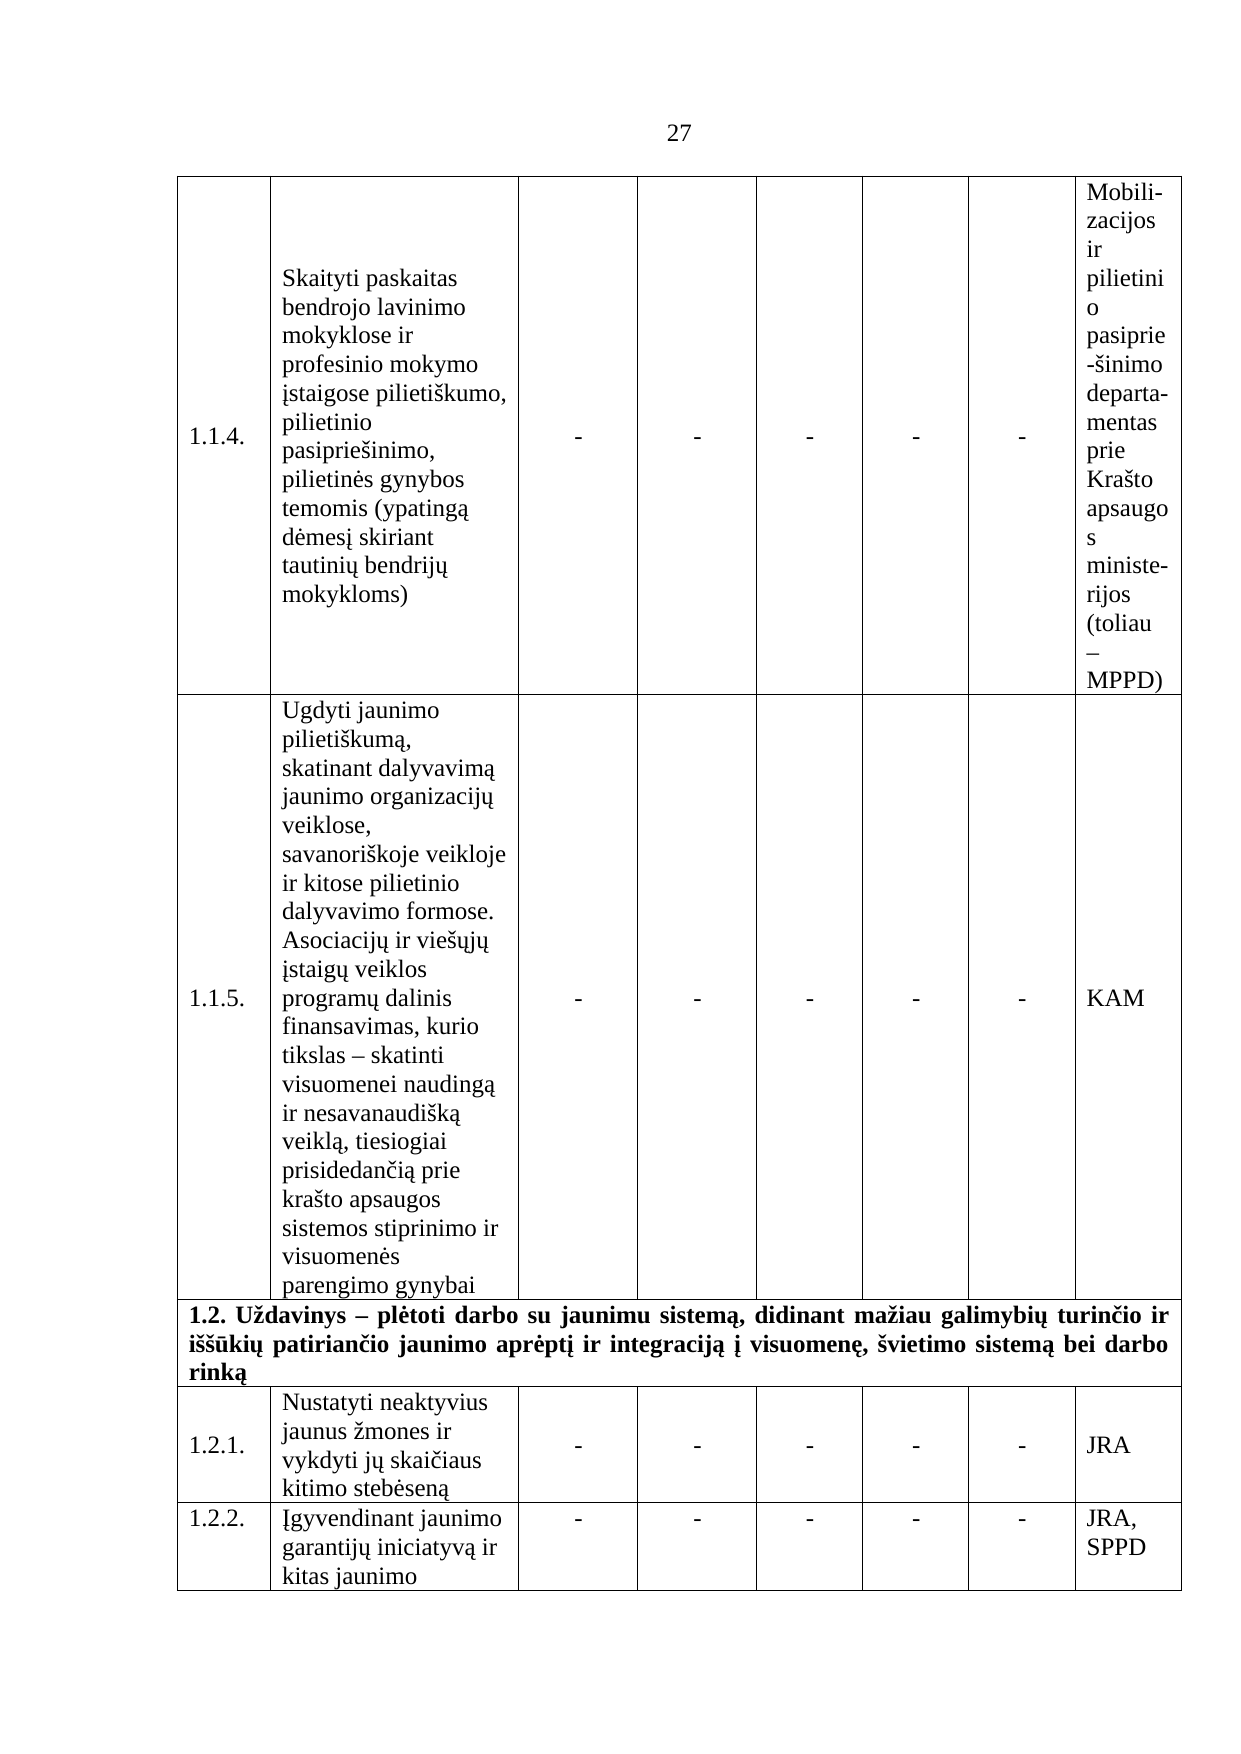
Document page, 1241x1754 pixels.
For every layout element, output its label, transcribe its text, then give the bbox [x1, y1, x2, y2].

table_cell - [757, 177, 862, 694]
table_cell - [969, 177, 1075, 694]
table_cell - [863, 177, 968, 694]
table_cell Skaityti paskaitas bendrojo lavinimo mokyklose ir profesinio mokymo įstaigose pilietiškumo, pilietinio pasipriešinimo, pilietinės gynybos temomis (ypatingą dėmesį skiriant tautinių bendrijų mokykloms) [271, 177, 518, 694]
table_cell - [519, 695, 637, 1299]
table_cell - [519, 1503, 637, 1589]
table_cell - [863, 1387, 968, 1502]
table_cell KAM [1076, 695, 1181, 1299]
table_cell 1.1.5. [178, 695, 270, 1299]
table_cell - [969, 695, 1075, 1299]
table_cell - [757, 1503, 862, 1589]
table_cell JRA [1076, 1387, 1181, 1502]
table_cell - [519, 1387, 637, 1502]
table_cell - [638, 695, 756, 1299]
table_cell 1.2.1. [178, 1387, 270, 1502]
table_cell - [757, 1387, 862, 1502]
table_cell 1.2. Uždavinys – plėtoti darbo su jaunimu sistemą, didinant mažiau galimybių turinčio ir iššūkių patiriančio jaunimo aprėptį ir integraciją į visuomenę, švietimo sistemą bei darbo rinką [178, 1300, 1181, 1386]
table_cell 1.2.2. [178, 1503, 270, 1589]
table_cell Nustatyti neaktyvius jaunus žmones ir vykdyti jų skaičiaus kitimo stebėseną [271, 1387, 518, 1502]
table_cell - [863, 695, 968, 1299]
table_cell Įgyvendinant jaunimo garantijų iniciatyvą ir kitas jaunimo [271, 1503, 518, 1589]
table_cell - [638, 1387, 756, 1502]
table_cell 1.1.4. [178, 177, 270, 694]
table_cell Mobili-zacijos ir pilietinio pasiprie-šinimo departa-mentas prie Krašto apsaugos ministe-rijos (toliau – MPPD) [1076, 177, 1181, 694]
table_cell Ugdyti jaunimo pilietiškumą, skatinant dalyvavimą jaunimo organizacijų veiklose, savanoriškoje veikloje ir kitose pilietinio dalyvavimo formose. Asociacijų ir viešųjų įstaigų veiklos programų dalinis finansavimas, kurio tikslas – skatinti visuomenei naudingą ir nesavanaudišką veiklą, tiesiogiai prisidedančią prie krašto apsaugos sistemos stiprinimo ir visuomenės parengimo gynybai [271, 695, 518, 1299]
table_cell - [638, 177, 756, 694]
table_cell - [969, 1503, 1075, 1589]
table_cell - [863, 1503, 968, 1589]
table_cell - [519, 177, 637, 694]
table_cell - [757, 695, 862, 1299]
table_cell - [969, 1387, 1075, 1502]
table_cell JRA, SPPD [1076, 1503, 1181, 1589]
table_cell - [638, 1503, 756, 1589]
